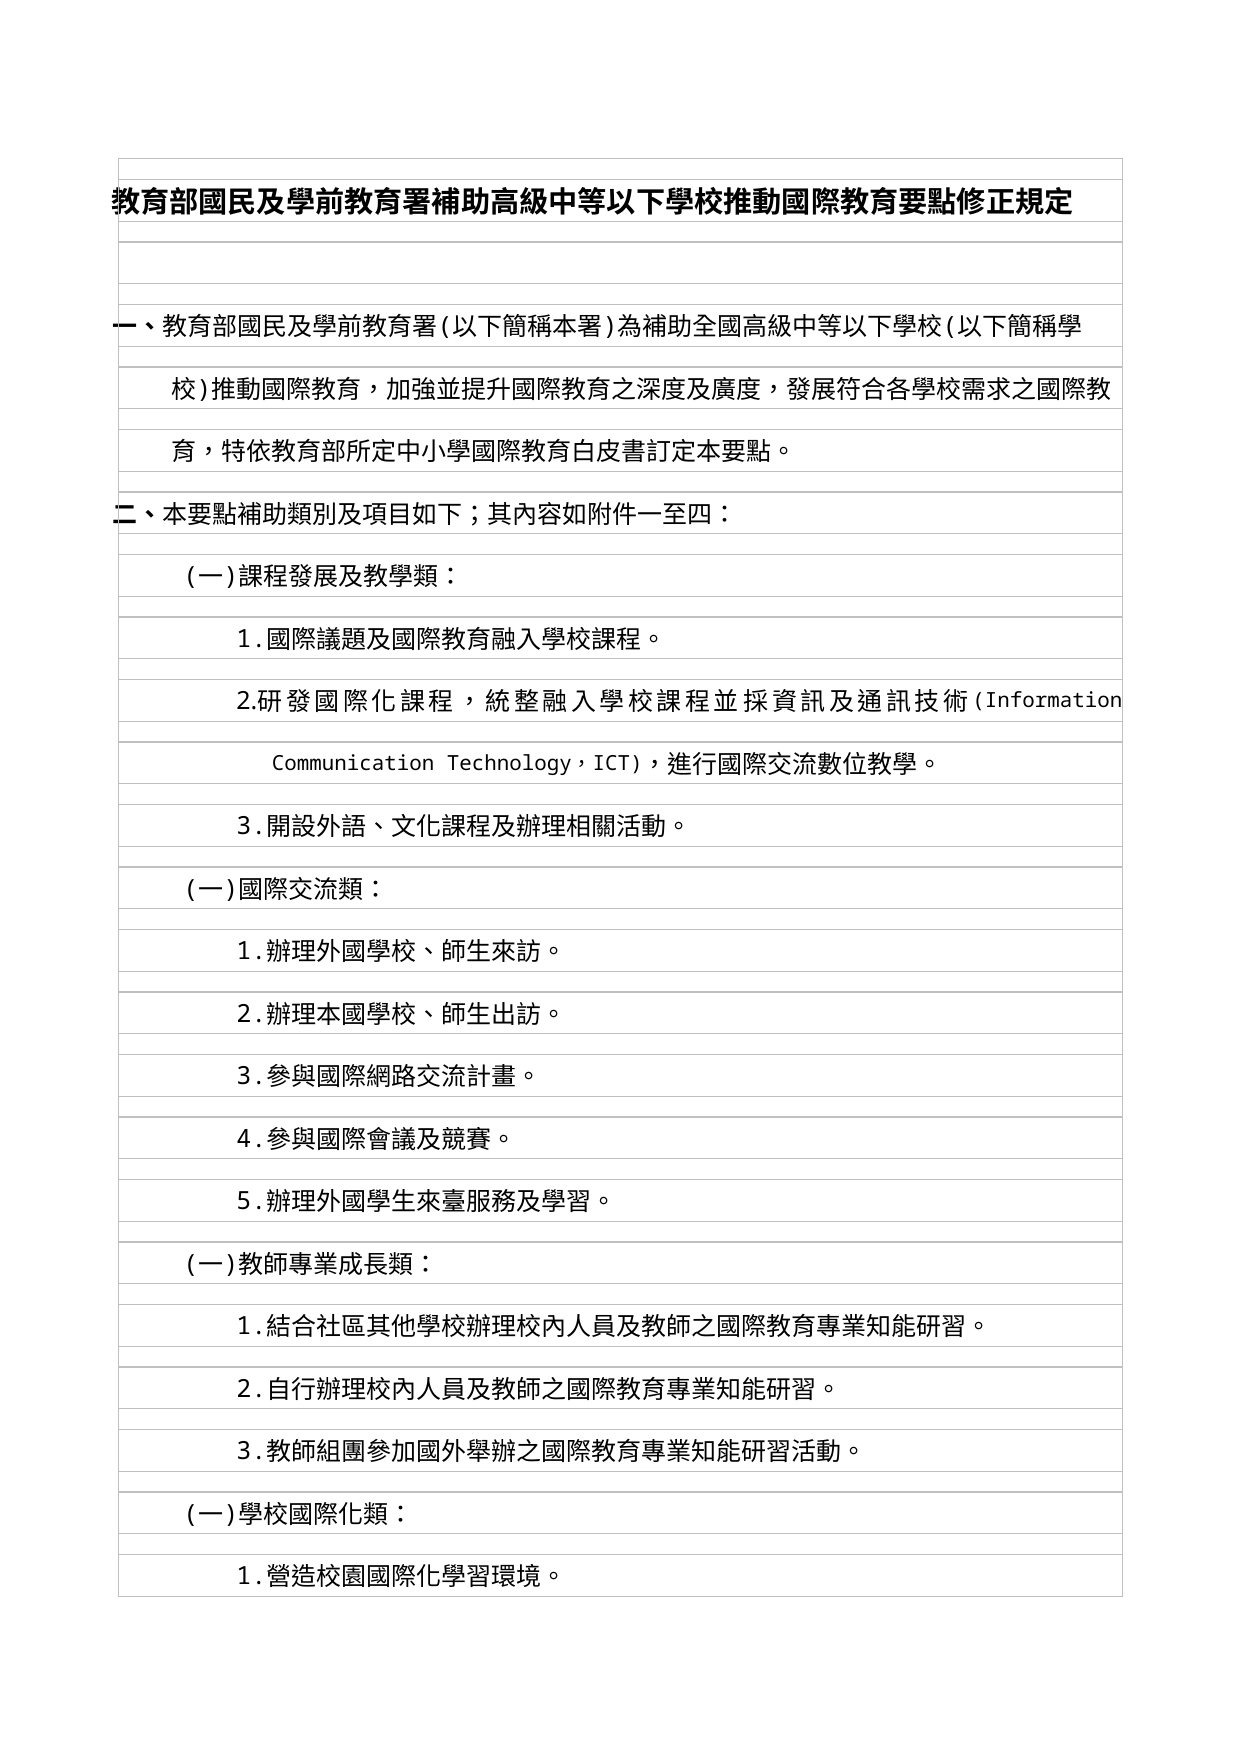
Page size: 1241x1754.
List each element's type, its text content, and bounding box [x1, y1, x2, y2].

list [236, 1284, 1122, 1304]
list 教育部國民及學前教育署(以下簡稱本署)為補助全國高級中等以下學校(以下簡稱學校)推動國際教育，加強並提升國際教育之深度及廣度，發展符合各學校需求之國際教育，特依教育部所定中小學國際教育白皮書訂定本要點。 [119, 368, 1122, 408]
list [224, 972, 1122, 991]
text 教育部國民及學前教育署補助高級中等以下學校推動國際教育要點修正規定 [119, 159, 1122, 179]
list [236, 659, 1122, 679]
list 教育部國民及學前教育署(以下簡稱本署)為補助全國高級中等以下學校(以下簡稱學校)推動國際教育，加強並提升國際教育之深度及廣度，發展符合各學校需求之國際教育，特依教育部所定中小學國際教育白皮書訂定本要點。 [119, 347, 1122, 366]
list [236, 1409, 1122, 1429]
list [236, 1534, 1122, 1554]
list [224, 1034, 1122, 1054]
text 教育部國民及學前教育署補助高級中等以下學校推動國際教育要點修正規定 [62, 158, 118, 221]
list [236, 784, 1122, 804]
list 教育部國民及學前教育署(以下簡稱本署)為補助全國高級中等以下學校(以下簡稱學校)推動國際教育，加強並提升國際教育之深度及廣度，發展符合各學校需求之國際教育，特依教育部所定中小學國際教育白皮書訂定本要點。 [119, 430, 1122, 471]
list 辦理外國學生來臺服務及學習。 [224, 1180, 1122, 1221]
list [224, 1097, 1122, 1116]
list [224, 909, 1122, 929]
list 教育部國民及學前教育署(以下簡稱本署)為補助全國高級中等以下學校(以下簡稱學校)推動國際教育，加強並提升國際教育之深度及廣度，發展符合各學校需求之國際教育，特依教育部所定中小學國際教育白皮書訂定本要點。 [119, 305, 1122, 346]
list Communication Technology，ICT)，進行國際交流數位教學。 [236, 743, 1122, 783]
list 課程發展及教學類： [183, 555, 1122, 596]
list 教育部國民及學前教育署(以下簡稱本署)為補助全國高級中等以下學校(以下簡稱學校)推動國際教育，加強並提升國際教育之深度及廣度，發展符合各學校需求之國際教育，特依教育部所定中小學國際教育白皮書訂定本要點。 [119, 284, 1122, 304]
list 本要點補助類別及項目如下；其內容如附件一至四： [119, 493, 1122, 533]
list 國際議題及國際教育融入學校課程。 [236, 618, 1122, 658]
list 辦理外國學校、師生來訪。 [224, 930, 1122, 971]
list 本要點補助類別及項目如下；其內容如附件一至四： [119, 472, 1122, 491]
list [183, 847, 1122, 866]
list [183, 1222, 1122, 1241]
list 參與國際會議及競賽。 [224, 1118, 1122, 1158]
list 辦理本國學校、師生出訪。 [224, 993, 1122, 1033]
list 結合社區其他學校辦理校內人員及教師之國際教育專業知能研習。 [236, 1305, 1122, 1346]
list [236, 1347, 1122, 1366]
list 學校國際化類： [183, 1493, 1122, 1533]
text 教育部國民及學前教育署補助高級中等以下學校推動國際教育要點修正規定 [119, 180, 1122, 221]
list 研發國際化課程，統整融入學校課程並採資訊及通訊技術(Information [236, 680, 1122, 721]
list 教師專業成長類： [183, 1243, 1122, 1283]
list 開設外語、文化課程及辦理相關活動。 [236, 805, 1122, 846]
list 教師組團參加國外舉辦之國際教育專業知能研習活動。 [236, 1430, 1122, 1471]
list [236, 722, 1122, 741]
list 參與國際網路交流計畫。 [224, 1055, 1122, 1096]
list [224, 1159, 1122, 1179]
list 營造校園國際化學習環境。 [236, 1555, 1122, 1596]
list 教育部國民及學前教育署(以下簡稱本署)為補助全國高級中等以下學校(以下簡稱學校)推動國際教育，加強並提升國際教育之深度及廣度，發展符合各學校需求之國際教育，特依教育部所定中小學國際教育白皮書訂定本要點。 [119, 409, 1122, 429]
list [183, 1472, 1122, 1491]
list 自行辦理校內人員及教師之國際教育專業知能研習。 [236, 1368, 1122, 1408]
list 國際交流類： [183, 868, 1122, 908]
list [236, 597, 1122, 616]
list [183, 534, 1122, 554]
